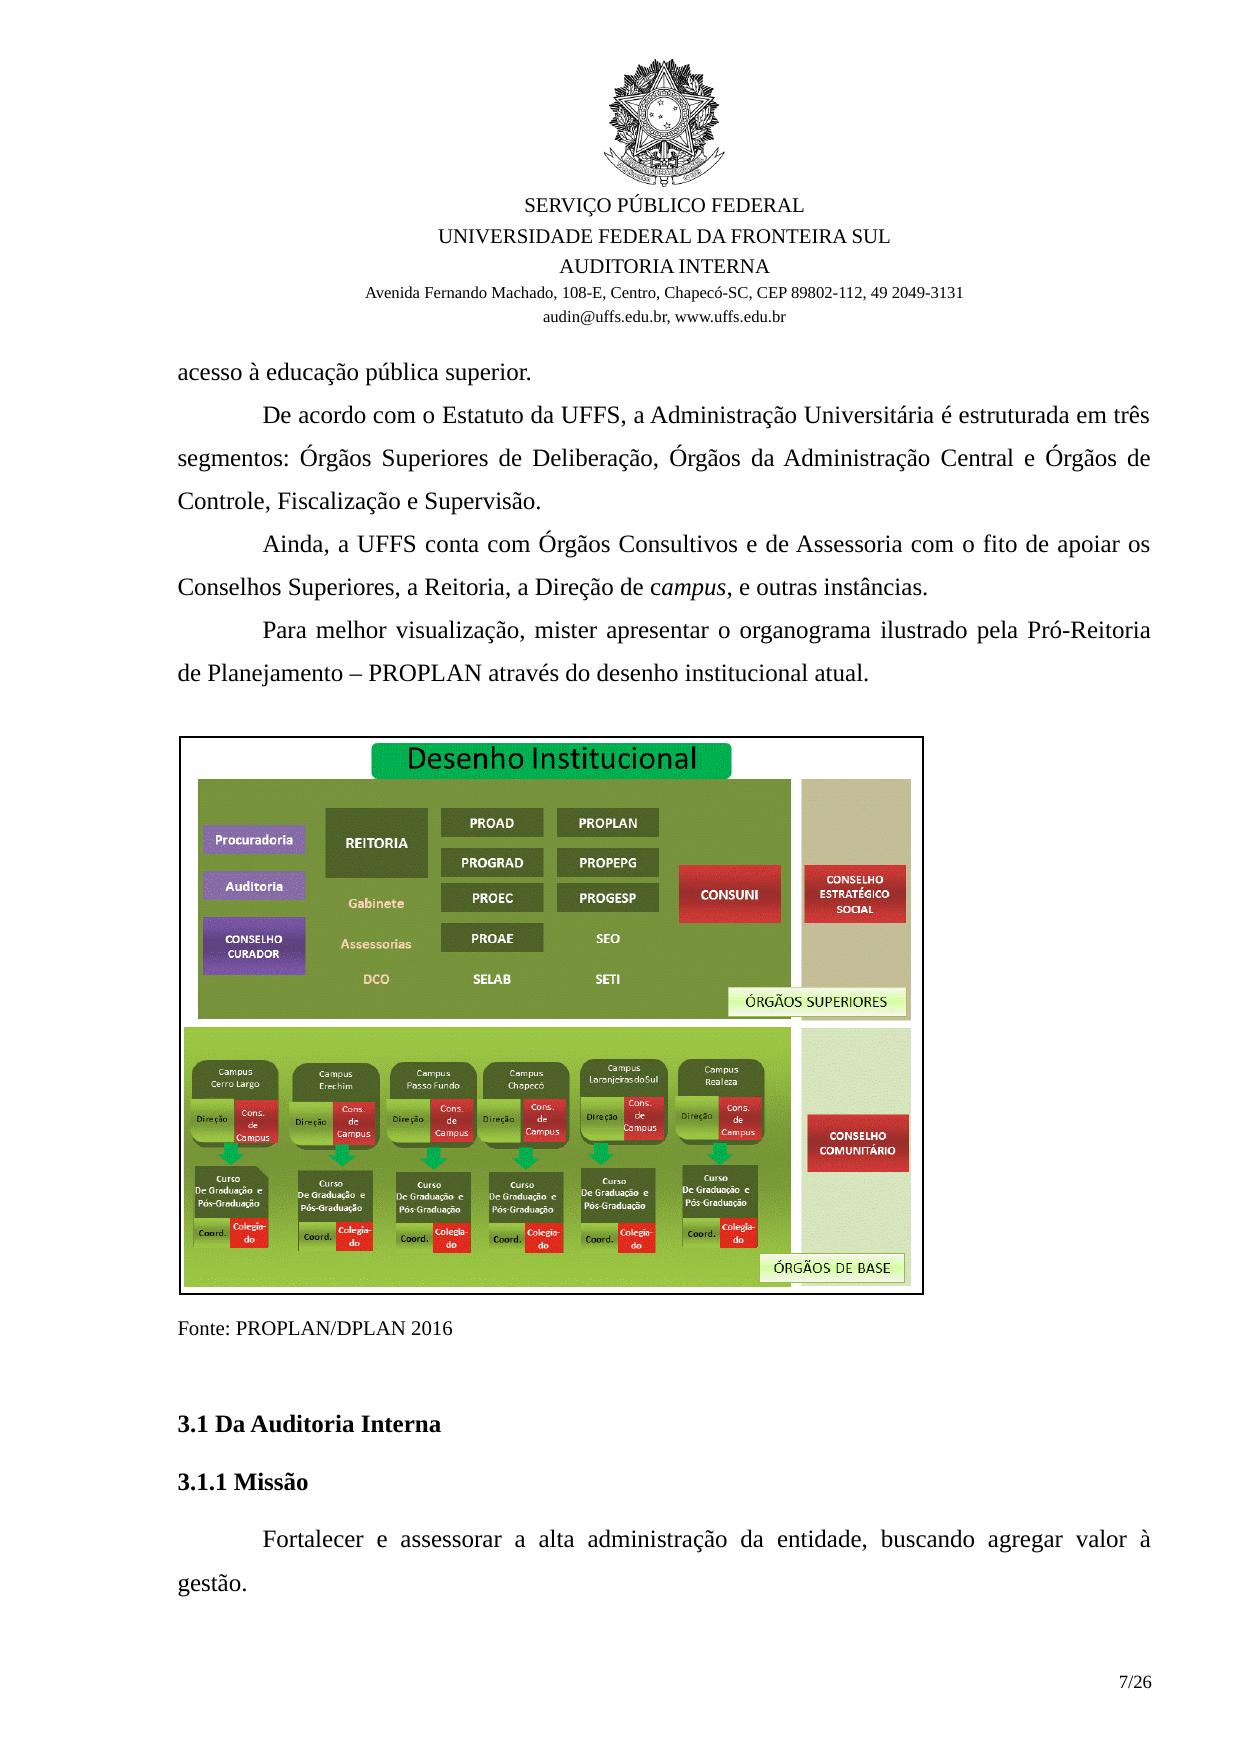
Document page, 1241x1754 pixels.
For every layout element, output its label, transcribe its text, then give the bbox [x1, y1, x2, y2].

text Fonte: PROPLAN/DPLAN 2016 [177, 1316, 1152, 1340]
text Para melhor visualização, mister apresentar o organograma ilustrado pela Pró-Reitoria de Planejamento – PROPLAN através do desenho institucional atual. [177, 615, 1152, 687]
picture [183, 740, 920, 1291]
subtitle 3.1.1 Missão [177, 1467, 1152, 1496]
text De acordo com o Estatuto da UFFS, a Administração Universitária é estruturada em três segmentos: Órgãos Superiores de Deliberação, Órgãos da Administração Central e Órgãos de Controle, Fiscalização e Supervisão. [177, 400, 1152, 515]
subtitle 3.1 Da Auditoria Interna [177, 1409, 1152, 1438]
text acesso à educação pública superior. [177, 357, 1152, 385]
text Fortalecer e assessorar a alta administração da entidade, buscando agregar valor à gestão. [177, 1524, 1152, 1596]
text Ainda, a UFFS conta com Órgãos Consultivos e de Assessoria com o fito de apoiar os Conselhos Superiores, a Reitoria, a Direção de campus, e outras instâncias. [177, 529, 1152, 601]
